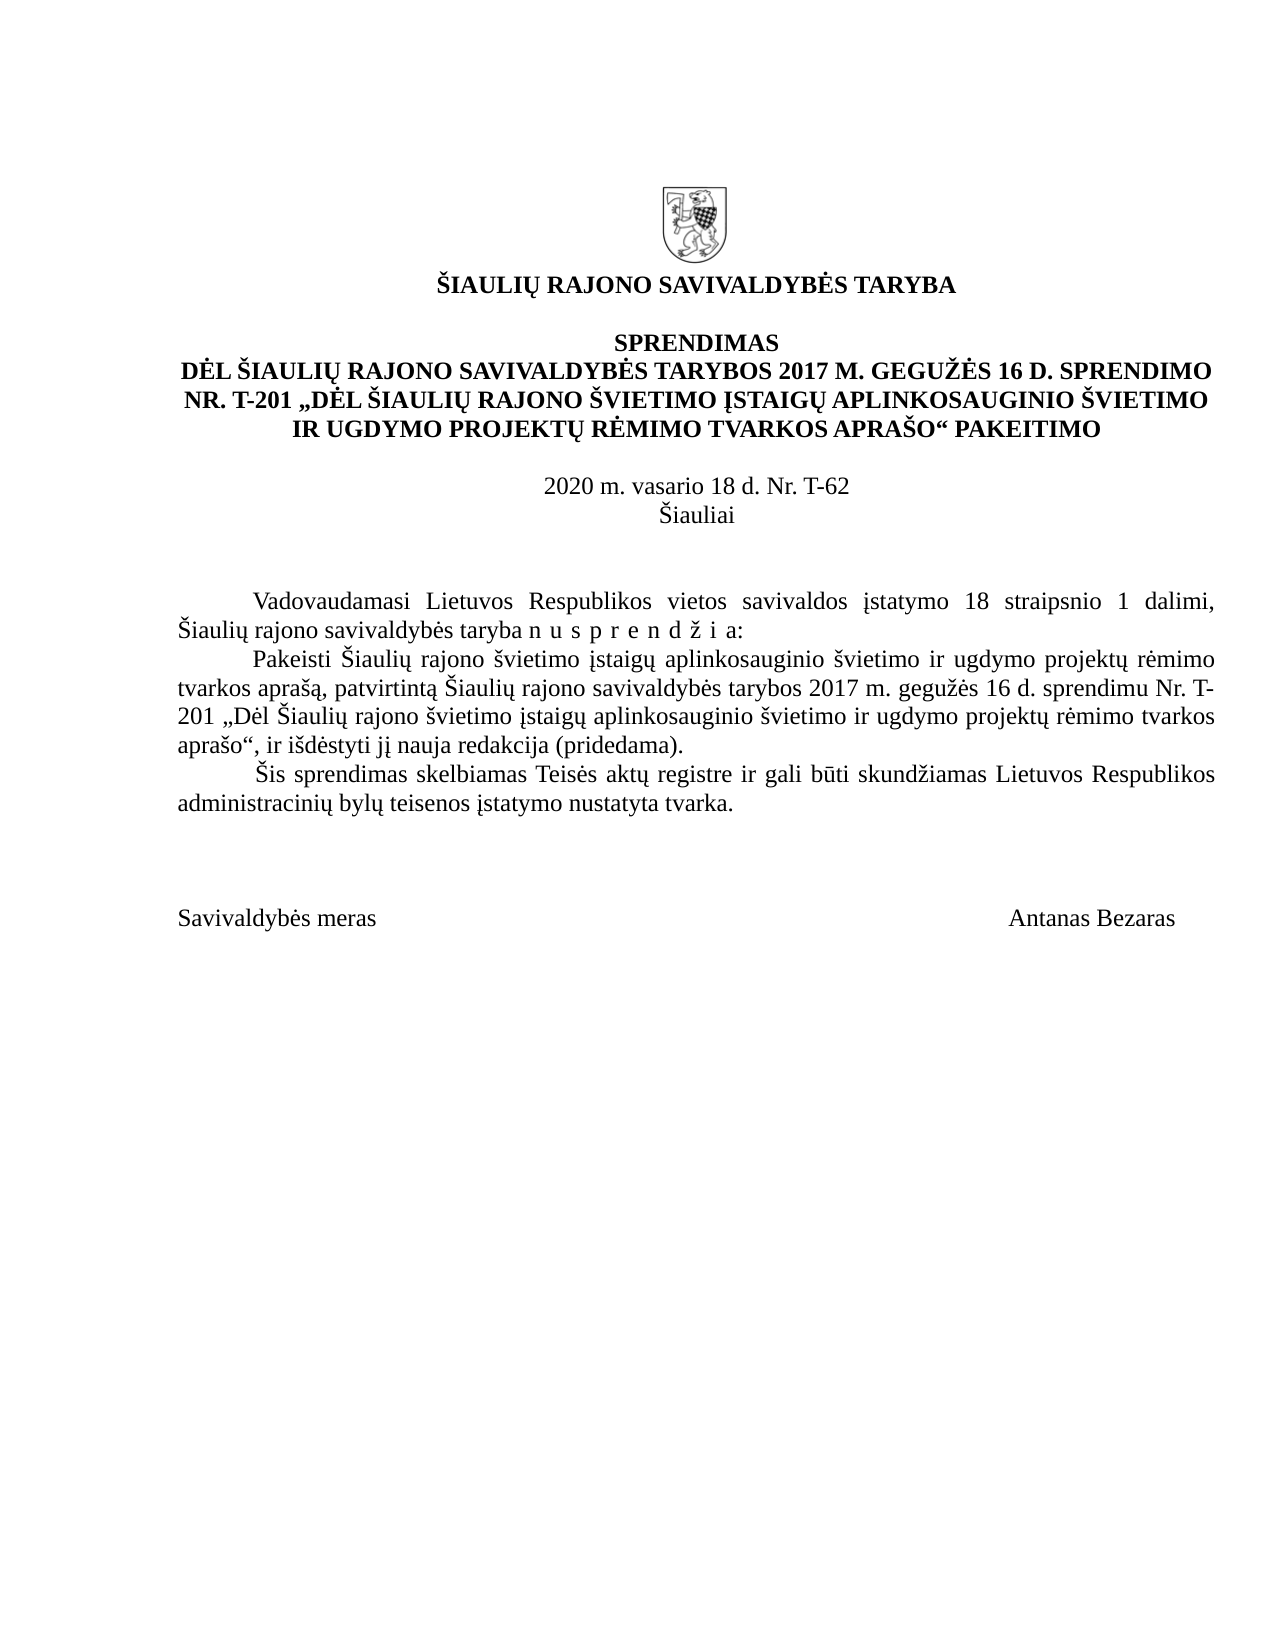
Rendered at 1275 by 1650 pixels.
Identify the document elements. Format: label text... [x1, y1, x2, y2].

text Pakeisti Šiaulių rajono švietimo įstaigų aplinkosauginio švietimo ir ugdymo projektų rėmimo tvarkos aprašą, patvirtintą Šiaulių rajono savivaldybės tarybos 2017 m. gegužės 16 d. sprendimu Nr. T-201 „Dėl Šiaulių rajono švietimo įstaigų aplinkosauginio švietimo ir ugdymo projektų rėmimo tvarkos aprašo“, ir išdėstyti jį nauja redakcija (pridedama). [177, 644, 1216, 759]
text Savivaldybės meras Antanas Bezaras [177, 903, 1216, 931]
text Šis sprendimas skelbiamas Teisės aktų registre ir gali būti skundžiamas Lietuvos Respublikos administracinių bylų teisenos įstatymo nustatyta tvarka. [177, 759, 1216, 816]
text SPRENDIMAS [177, 328, 1216, 356]
text DĖL ŠIAULIŲ RAJONO SAVIVALDYBĖS TARYBOS 2017 M. GEGUŽĖS 16 D. SPRENDIMO NR. T-201 „DĖL ŠIAULIŲ RAJONO ŠVIETIMO ĮSTAIGŲ APLINKOSAUGINIO ŠVIETIMO IR UGDYMO PROJEKTŲ RĖMIMO TVARKOS APRAŠO“ PAKEITIMO [177, 356, 1216, 443]
text Šiauliai [177, 500, 1216, 529]
text ŠIAULIŲ RAJONO SAVIVALDYBĖS TARYBA [177, 270, 1216, 299]
text 2020 m. vasario 18 d. Nr. T-62 [177, 471, 1216, 500]
text Vadovaudamasi Lietuvos Respublikos vietos savivaldos įstatymo 18 straipsnio 1 dalimi, Šiaulių rajono savivaldybės taryba nusprendžia: [177, 586, 1216, 644]
